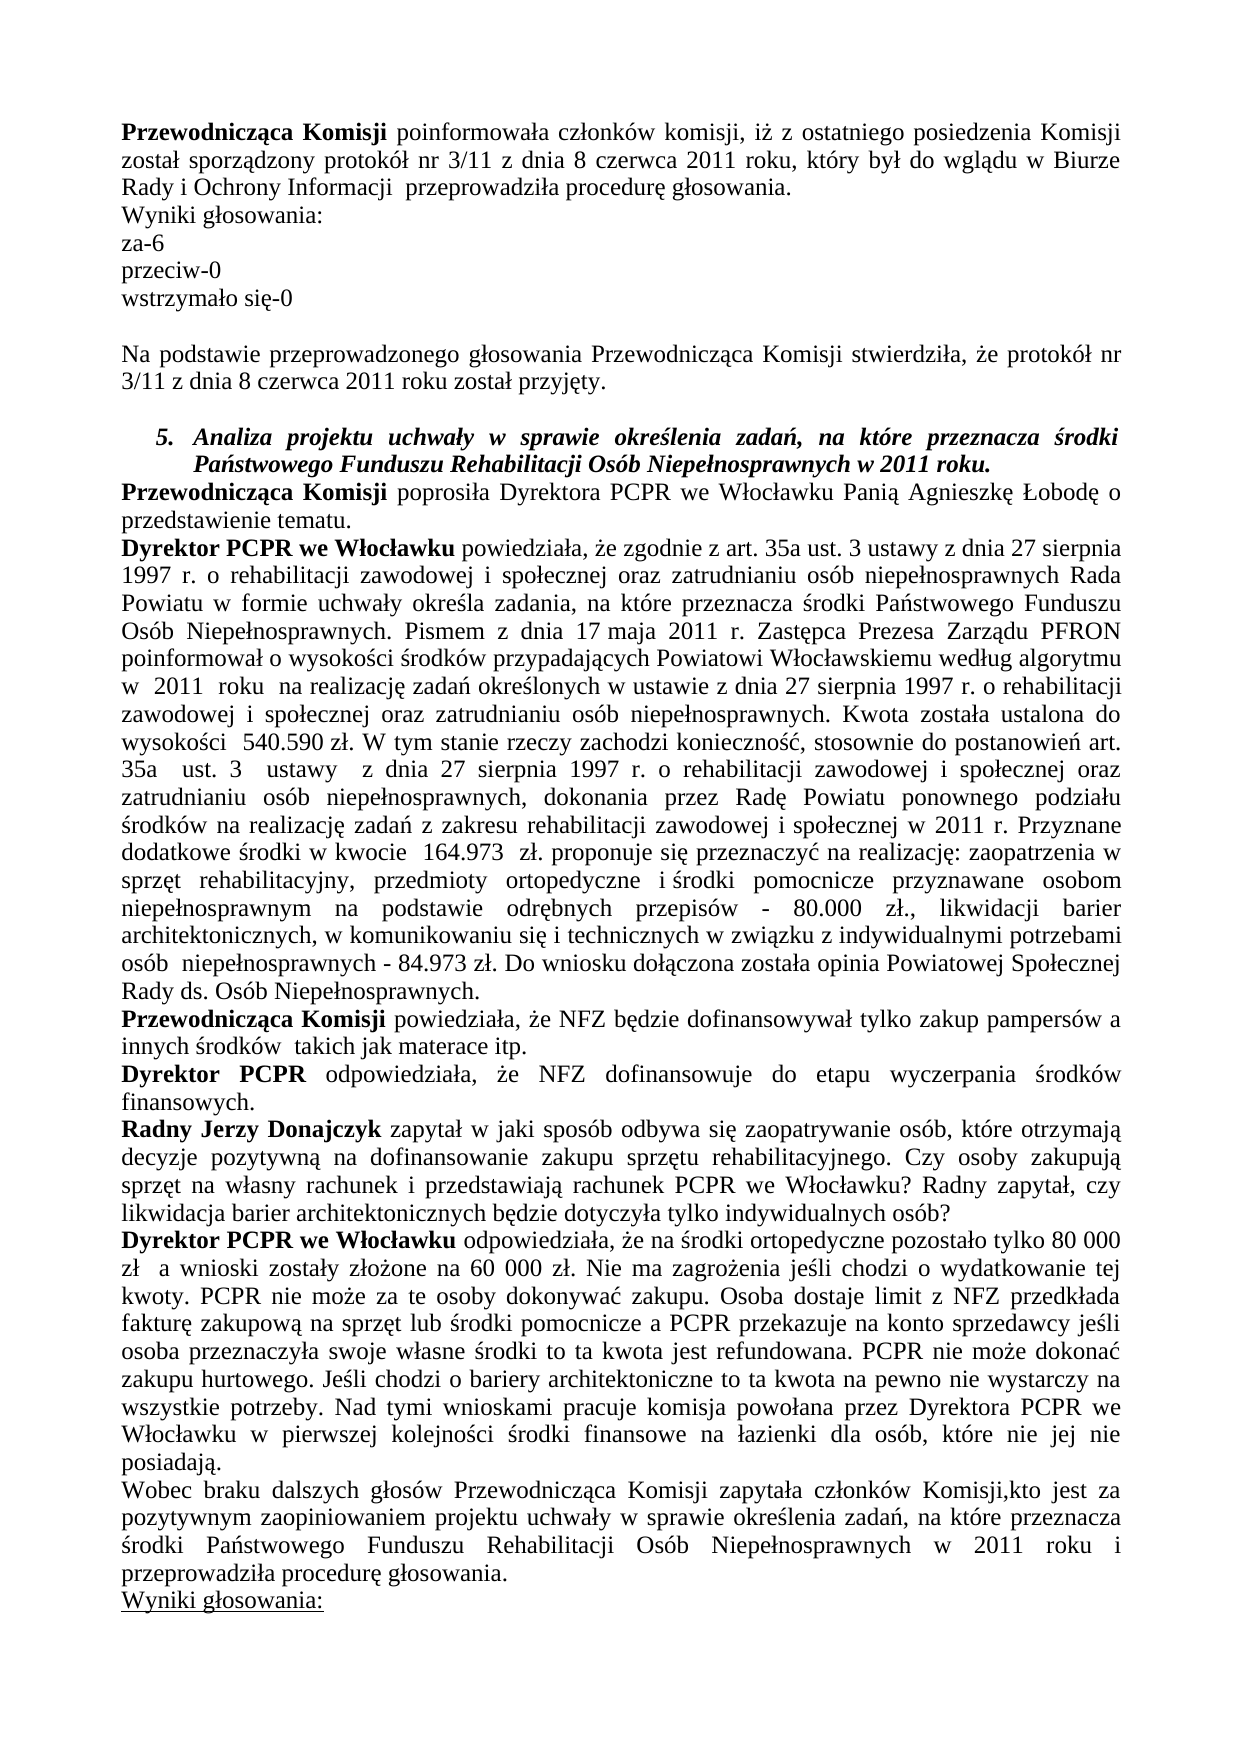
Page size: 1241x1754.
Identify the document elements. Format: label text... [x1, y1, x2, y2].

text Dyrektor PCPR we Włocławku powiedziała, że zgodnie z art. 35a ust. 3 ustawy z dnia 27 sierpnia 1997 r. o rehabilitacji zawodowej i społecznej oraz zatrudnianiu osób niepełnosprawnych Rada Powiatu w formie uchwały określa zadania, na które przeznacza środki Państwowego Funduszu Osób Niepełnosprawnych. Pismem z dnia 17 maja 2011 r. Zastępca Prezesa Zarządu PFRON poinformował o wysokości środków przypadających Powiatowi Włocławskiemu według algorytmu w 2011 roku na realizację zadań określonych w ustawie z dnia 27 sierpnia 1997 r. o rehabilitacji zawodowej i społecznej oraz zatrudnianiu osób niepełnosprawnych. Kwota została ustalona do wysokości 540.590 zł. W tym stanie rzeczy zachodzi konieczność, stosownie do postanowień art. 35a ust. 3 ustawy z dnia 27 sierpnia 1997 r. o rehabilitacji zawodowej i społecznej oraz zatrudnianiu osób niepełnosprawnych, dokonania przez Radę Powiatu ponownego podziału środków na realizację zadań z zakresu rehabilitacji zawodowej i społecznej w 2011 r. Przyznane dodatkowe środki w kwocie 164.973 zł. proponuje się przeznaczyć na realizację: zaopatrzenia w sprzęt rehabilitacyjny, przedmioty ortopedyczne i środki pomocnicze przyznawane osobom niepełnosprawnym na podstawie odrębnych przepisów - 80.000 zł., likwidacji barier architektonicznych, w komunikowaniu się i technicznych w związku z indywidualnymi potrzebami osób niepełnosprawnych - 84.973 zł. Do wniosku dołączona została opinia Powiatowej Społecznej Rady ds. Osób Niepełnosprawnych. [121, 534, 1122, 1005]
text Dyrektor PCPR odpowiedziała, że NFZ dofinansowuje do etapu wyczerpania środków finansowych. [121, 1060, 1122, 1116]
text Wobec braku dalszych głosów Przewodnicząca Komisji zapytała członków Komisji,kto jest za pozytywnym zaopiniowaniem projektu uchwały w sprawie określenia zadań, na które przeznacza środki Państwowego Funduszu Rehabilitacji Osób Niepełnosprawnych w 2011 roku i przeprowadziła procedurę głosowania. [121, 1476, 1122, 1587]
text za-6 [121, 229, 1122, 257]
text Dyrektor PCPR we Włocławku odpowiedziała, że na środki ortopedyczne pozostało tylko 80 000 zł a wnioski zostały złożone na 60 000 zł. Nie ma zagrożenia jeśli chodzi o wydatkowanie tej kwoty. PCPR nie może za te osoby dokonywać zakupu. Osoba dostaje limit z NFZ przedkłada fakturę zakupową na sprzęt lub środki pomocnicze a PCPR przekazuje na konto sprzedawcy jeśli osoba przeznaczyła swoje własne środki to ta kwota jest refundowana. PCPR nie może dokonać zakupu hurtowego. Jeśli chodzi o bariery architektoniczne to ta kwota na pewno nie wystarczy na wszystkie potrzeby. Nad tymi wnioskami pracuje komisja powołana przez Dyrektora PCPR we Włocławku w pierwszej kolejności środki finansowe na łazienki dla osób, które nie jej nie posiadają. [121, 1226, 1122, 1476]
text Przewodnicząca Komisji poprosiła Dyrektora PCPR we Włocławku Panią Agnieszkę Łobodę o przedstawienie tematu. [121, 478, 1122, 534]
text wstrzymało się-0 [121, 284, 1122, 312]
text Radny Jerzy Donajczyk zapytał w jaki sposób odbywa się zaopatrywanie osób, które otrzymają decyzje pozytywną na dofinansowanie zakupu sprzętu rehabilitacyjnego. Czy osoby zakupują sprzęt na własny rachunek i przedstawiają rachunek PCPR we Włocławku? Radny zapytał, czy likwidacja barier architektonicznych będzie dotyczyła tylko indywidualnych osób? [121, 1116, 1122, 1226]
list Analiza projektu uchwały w sprawie określenia zadań, na które przeznacza środki Państwowego Funduszu Rehabilitacji Osób Niepełnosprawnych w 2011 roku. [156, 423, 1122, 478]
text Wyniki głosowania: [121, 201, 1122, 229]
text Na podstawie przeprowadzonego głosowania Przewodnicząca Komisji stwierdziła, że protokół nr 3/11 z dnia 8 czerwca 2011 roku został przyjęty. [121, 340, 1122, 395]
text Przewodnicząca Komisji poinformowała członków komisji, iż z ostatniego posiedzenia Komisji został sporządzony protokół nr 3/11 z dnia 8 czerwca 2011 roku, który był do wglądu w Biurze Rady i Ochrony Informacji przeprowadziła procedurę głosowania. [121, 118, 1122, 201]
text Przewodnicząca Komisji powiedziała, że NFZ będzie dofinansowywał tylko zakup pampersów a innych środków takich jak materace itp. [121, 1005, 1122, 1060]
text przeciw-0 [121, 257, 1122, 284]
text Wyniki głosowania: [121, 1587, 1122, 1614]
